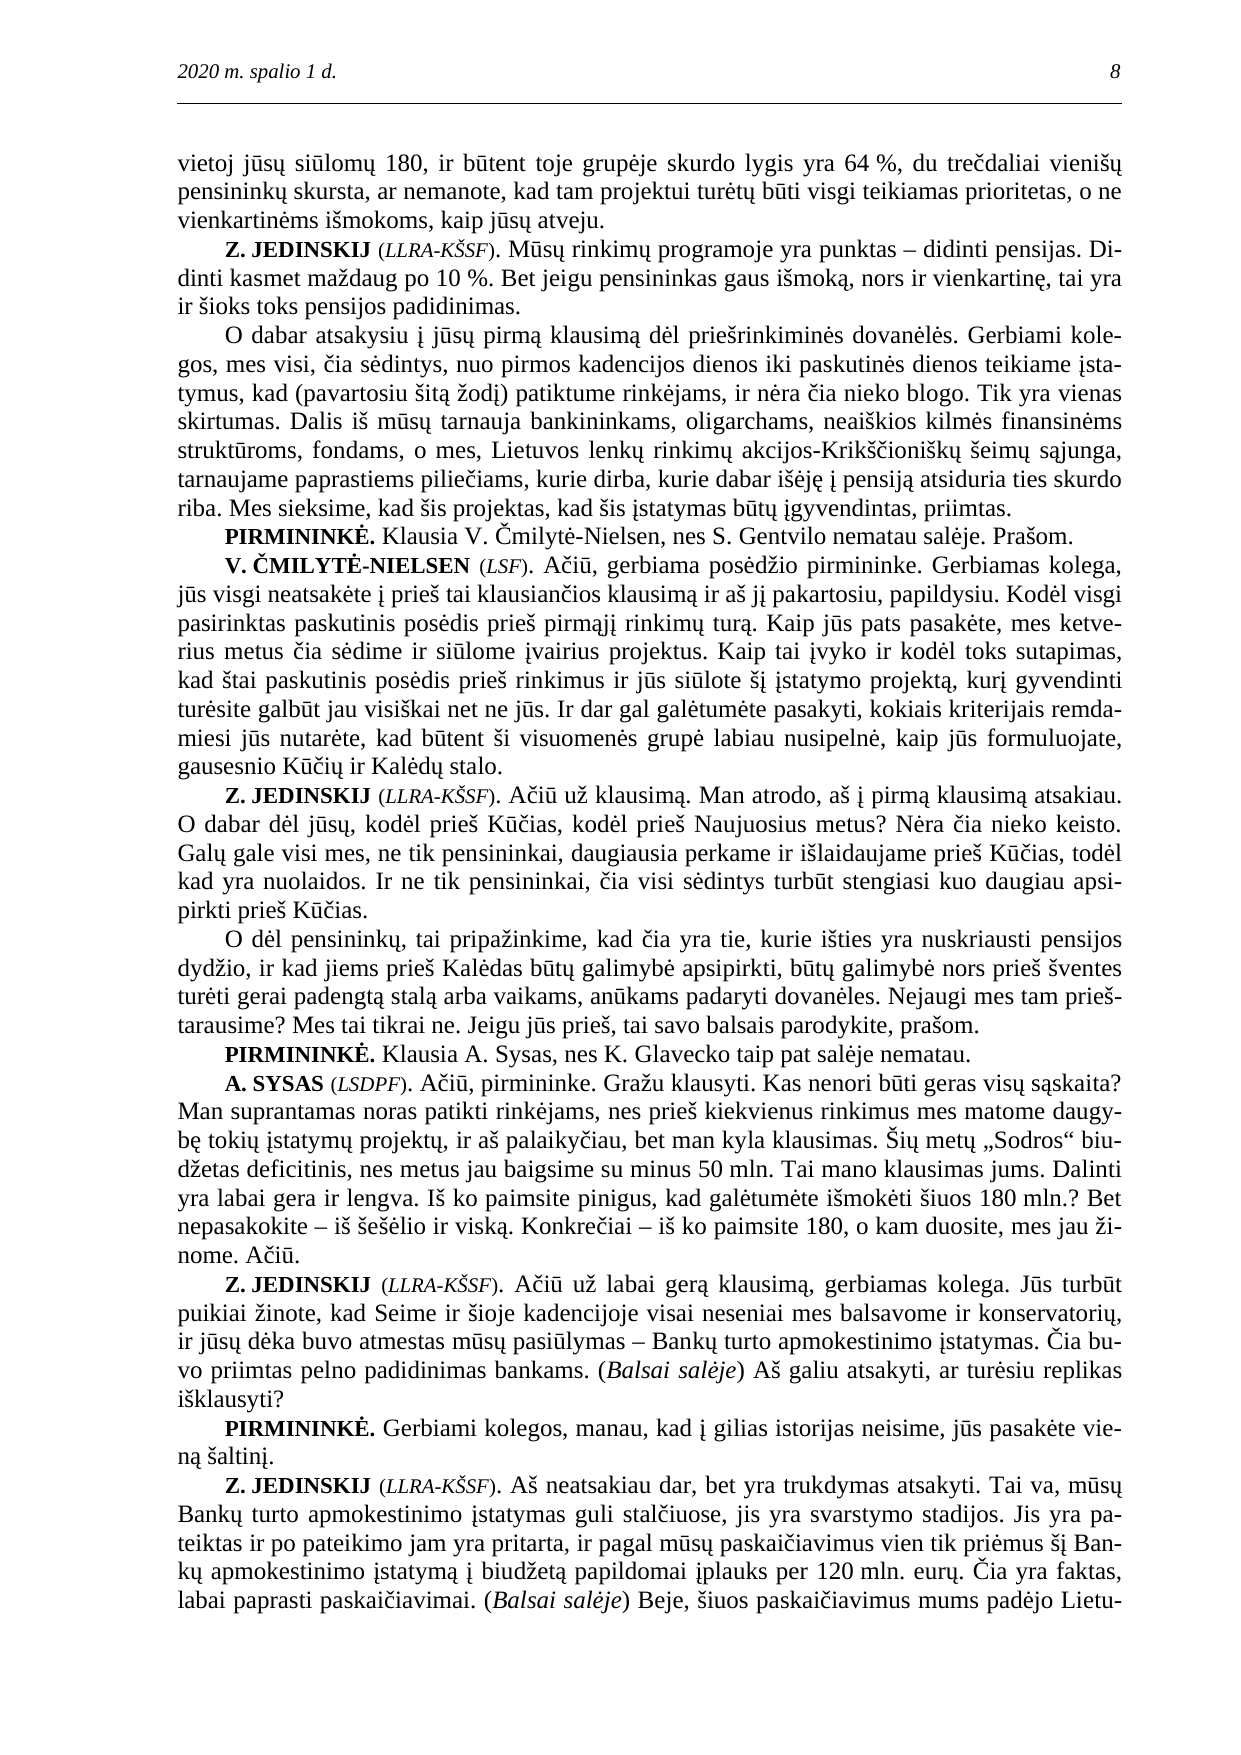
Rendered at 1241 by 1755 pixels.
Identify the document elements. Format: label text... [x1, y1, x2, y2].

text Z. JEDINSKIJ (LLRA-KŠSF). Ačiū už la­bai ge­rą klau­si­mą, ger­bia­mas ko­le­ga. Jūs tur­būt pui­kiai ži­no­te, kad Sei­me ir šio­je ka­den­ci­jo­je vi­sai ne­se­niai mes bal­sa­vo­me ir kon­ser­va­to­rių, ir jū­sų dė­ka bu­vo at­mes­tas mū­sų pa­siū­ly­mas – Ban­kų tur­to ap­mo­kes­ti­ni­mo įsta­ty­mas. Čia bu­vo pri­im­tas pel­no pa­di­di­ni­mas ban­kams. (Bal­sai sa­lė­je) Aš ga­liu at­sa­ky­ti, ar tu­rė­siu re­pli­kas iš­klau­sy­ti? [177, 1269, 1122, 1413]
text Z. JEDINSKIJ (LLRA-KŠSF). Mū­sų rin­ki­mų pro­gra­mo­je yra punk­tas – di­din­ti pen­si­jas. Di­din­ti kas­met maž­daug po 10 %. Bet jei­gu pen­si­nin­kas gaus iš­mo­ką, nors ir vien­kar­ti­nę, tai yra ir šioks toks pen­si­jos pa­di­di­ni­mas. [177, 234, 1122, 320]
text Z. JEDINSKIJ (LLRA-KŠSF). Aš ne­at­sa­kiau dar, bet yra truk­dy­mas at­sa­ky­ti. Tai va, mū­sų Ban­kų tur­to ap­mo­kes­ti­ni­mo įsta­ty­mas gu­li stal­čiuo­se, jis yra svars­ty­mo sta­di­jos. Jis yra pa­teik­tas ir po pa­tei­ki­mo jam yra pri­tar­ta, ir pa­gal mū­sų pa­skai­čia­vi­mus vien tik pri­ėmus šį Ban­kų ap­mo­kes­ti­ni­mo įsta­ty­mą į biu­dže­tą pa­pil­do­mai įplauks per 120 mln. eu­rų. Čia yra fak­tas, la­bai pa­pras­ti pa­skai­čia­vi­mai. (Bal­sai sa­lė­je) Be­je, šiuos pa­skai­čia­vi­mus mums pa­dė­jo Lie­tu­ [177, 1470, 1122, 1614]
text PIRMININKĖ. Klau­sia V. Čmi­ly­tė-Niel­sen, nes S. Gent­vi­lo ne­ma­tau sa­lė­je. Pra­šom. [177, 521, 1122, 550]
text O da­bar at­sa­ky­siu į jū­sų pir­mą klau­si­mą dėl prieš­rin­ki­mi­nės do­va­nė­lės. Ger­bia­mi ko­le­gos, mes vi­si, čia sė­din­tys, nuo pir­mos ka­den­ci­jos die­nos iki pas­ku­ti­nės die­nos tei­kia­me įsta­ty­mus, kad (pa­var­to­siu ši­tą žo­dį) pa­tik­tu­me rin­kė­jams, ir nė­ra čia nie­ko blo­go. Tik yra vie­nas skir­tu­mas. Da­lis iš mū­sų tar­nau­ja ban­ki­nin­kams, oli­gar­chams, ne­aiš­kios kil­mės fi­nan­si­nėms struk­tū­roms, fon­dams, o mes, Lie­tu­vos len­kų rin­ki­mų ak­ci­jos-Krikš­čio­niš­kų šei­mų są­jun­ga, tar­nau­ja­me pa­pras­tiems pi­lie­čiams, ku­rie dir­ba, ku­rie da­bar iš­ėję į pen­si­ją at­si­du­ria ties skur­do ri­ba. Mes siek­si­me, kad šis pro­jek­tas, kad šis įsta­ty­mas bū­tų įgy­ven­din­tas, pri­im­tas. [177, 320, 1122, 521]
text A. SYSAS (LSDPF). Ačiū, pir­mi­nin­ke. Gra­žu klau­sy­ti. Kas ne­no­ri bū­ti ge­ras vi­sų są­skai­ta? Man su­pran­ta­mas no­ras pa­tik­ti rin­kė­jams, nes prieš kiek­vie­nus rin­ki­mus mes ma­to­me dau­gy­bę to­kių įsta­ty­mų pro­jek­tų, ir aš pa­lai­ky­čiau, bet man ky­la klau­si­mas. Šių me­tų „Sod­ros“ biu­dže­tas de­fi­ci­ti­nis, nes me­tus jau baig­si­me su mi­nus 50 mln. Tai ma­no klau­si­mas jums. Da­lin­ti yra la­bai ge­ra ir leng­va. Iš ko pa­im­si­te pi­ni­gus, kad ga­lė­tu­mė­te iš­mo­kė­ti šiuos 180 mln.? Bet ne­pa­sa­ko­ki­te – iš še­šė­lio ir vis­ką. Kon­kre­čiai – iš ko pa­im­si­te 180, o kam duo­si­te, mes jau ži­no­me. Ačiū. [177, 1068, 1122, 1269]
text V. ČMILYTĖ-NIELSEN (LSF). Ačiū, ger­bia­ma po­sė­džio pir­mi­nin­ke. Ger­bia­mas ko­le­ga, jūs vis­gi ne­at­sa­kė­te į prieš tai klau­sian­čios klau­si­mą ir aš jį pa­kar­to­siu, pa­pil­dy­siu. Ko­dėl vis­gi pa­si­rink­tas pas­ku­ti­nis po­sė­dis prieš pir­mą­jį rin­ki­mų tu­rą. Kaip jūs pats pa­sa­kė­te, mes ket­ve­rius me­tus čia sė­di­me ir siū­lo­me įvai­rius pro­jek­tus. Kaip tai įvy­ko ir ko­dėl toks su­ta­pi­mas, kad štai pas­ku­ti­nis po­sė­dis prieš rin­ki­mus ir jūs siū­lo­te šį įsta­ty­mo pro­jek­tą, ku­rį gy­ven­din­ti tu­rė­si­te gal­būt jau vi­siš­kai net ne jūs. Ir dar gal ga­lė­tu­mė­te pa­sa­ky­ti, ko­kiais kri­te­ri­jais rem­da­mie­si jūs nu­ta­rė­te, kad bū­tent ši vi­suo­me­nės gru­pė la­biau nu­si­pel­nė, kaip jūs for­mu­luo­ja­te, gau­ses­nio Kū­čių ir Ka­lė­dų sta­lo. [177, 550, 1122, 780]
text vie­toj jū­sų siū­lo­mų 180, ir bū­tent to­je gru­pė­je skur­do ly­gis yra 64 %, du treč­da­liai vie­ni­šų pen­si­nin­kų skurs­ta, ar ne­ma­no­te, kad tam pro­jek­tui tu­rė­tų bū­ti vis­gi tei­kia­mas pri­ori­te­tas, o ne vien­kar­ti­nėms iš­mo­koms, kaip jū­sų at­ve­ju. [177, 148, 1122, 234]
text Z. JEDINSKIJ (LLRA-KŠSF). Ačiū už klau­si­mą. Man at­ro­do, aš į pir­mą klau­si­mą at­sa­kiau. O da­bar dėl jū­sų, ko­dėl prieš Kū­čias, ko­dėl prieš Nau­juo­sius me­tus? Nė­ra čia nie­ko keis­to. Ga­lų ga­le vi­si mes, ne tik pen­si­nin­kai, dau­giau­sia per­ka­me ir iš­lai­dau­ja­me prieš Kū­čias, to­dėl kad yra nuo­lai­dos. Ir ne tik pen­si­nin­kai, čia vi­si sė­din­tys tur­būt sten­gia­si kuo dau­giau ap­si­pirk­ti prieš Kū­čias. [177, 780, 1122, 924]
text PIRMININKĖ. Ger­bia­mi ko­le­gos, ma­nau, kad į gi­lias is­to­ri­jas ne­isi­me, jūs pa­sa­kė­te vie­ną šal­ti­nį. [177, 1413, 1122, 1470]
text PIRMININKĖ. Klau­sia A. Sy­sas, nes K. Gla­vec­ko taip pat sa­lė­je ne­ma­tau. [177, 1039, 1122, 1068]
text O dėl pen­si­nin­kų, tai pri­pa­žin­ki­me, kad čia yra tie, ku­rie iš­ties yra nu­skriaus­ti pen­si­jos dy­džio, ir kad jiems prieš Ka­lė­das bū­tų ga­li­my­bė ap­si­pirk­ti, bū­tų ga­li­my­bė nors prieš šven­tes tu­rė­ti ge­rai pa­deng­tą sta­lą ar­ba vai­kams, anū­kams pa­da­ry­ti do­va­nė­les. Ne­jau­gi mes tam prieš­ta­rau­si­me? Mes tai tik­rai ne. Jei­gu jūs prieš, tai sa­vo bal­sais pa­ro­dy­ki­te, pra­šom. [177, 924, 1122, 1039]
